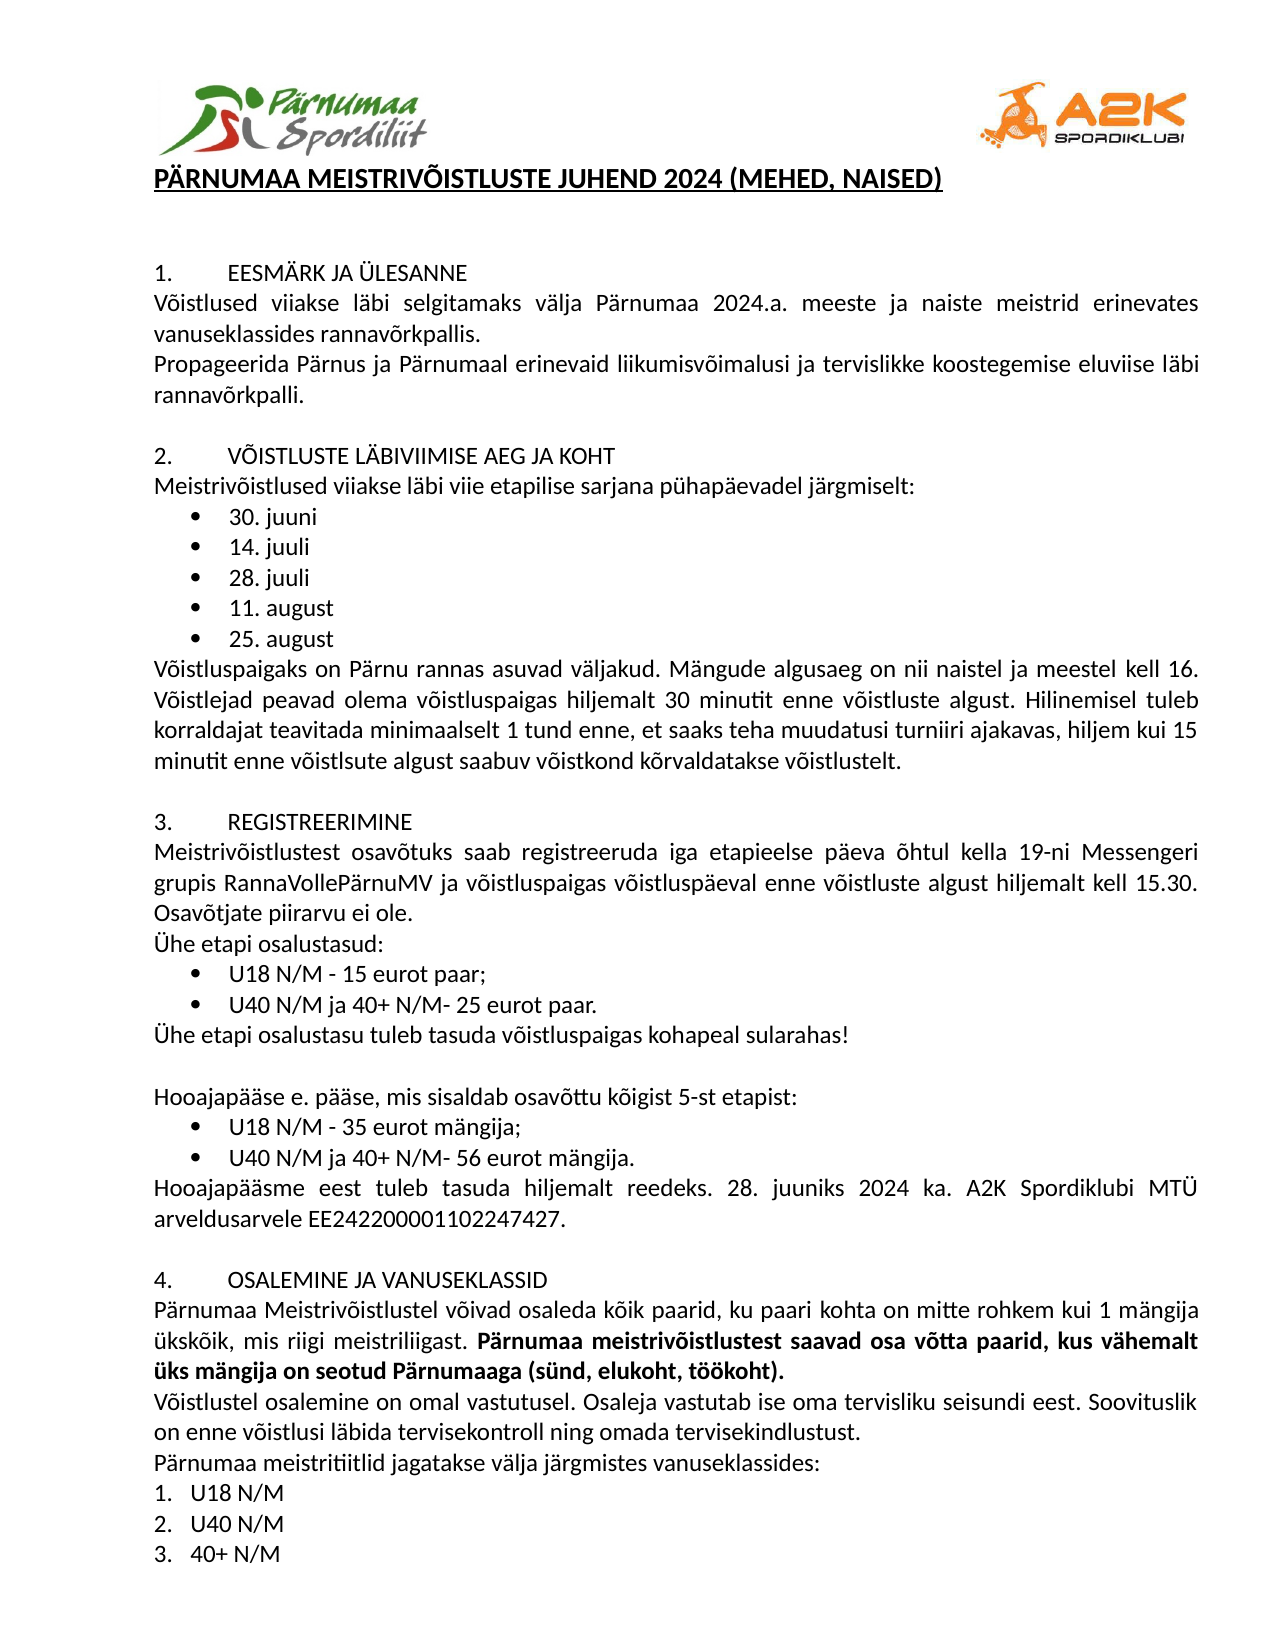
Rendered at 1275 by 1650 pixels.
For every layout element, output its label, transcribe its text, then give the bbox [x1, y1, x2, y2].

text Hooajapääsme eest tuleb tasuda hiljemalt reedeks. 28. juuniks 2024 ka. A2K Spordiklubi MTÜ arveldusarvele EE242200001102247427. [154, 1172, 1199, 1233]
list 40+ N/M [154, 1538, 1199, 1569]
list U18 N/M - 35 eurot mängija; [191, 1111, 1199, 1142]
list 30. juuni [191, 501, 1199, 531]
text Võistlused viiakse läbi selgitamaks välja Pärnumaa 2024.a. meeste ja naiste meistrid erinevates vanuseklassides rannavõrkpallis. [154, 287, 1199, 348]
text Ühe etapi osalustasud: [154, 928, 1199, 959]
text Ühe etapi osalustasu tuleb tasuda võistluspaigas kohapeal sularahas! [154, 1020, 1199, 1050]
text Propageerida Pärnus ja Pärnumaal erinevaid liikumisvõimalusi ja tervislikke koostegemise eluviise läbi rannavõrkpalli. [154, 348, 1199, 409]
list 14. juuli [191, 531, 1199, 562]
list U18 N/M [154, 1477, 1199, 1508]
list U40 N/M ja 40+ N/M- 56 eurot mängija. [191, 1142, 1199, 1172]
list U18 N/M - 15 eurot paar; [191, 959, 1199, 989]
text Meistrivõistlused viiakse läbi viie etapilise sarjana pühapäevadel järgmiselt: [154, 470, 1199, 501]
text Pärnumaa meistritiitlid jagatakse välja järgmistes vanuseklassides: [154, 1447, 1199, 1477]
list 28. juuli [191, 562, 1199, 592]
list U40 N/M ja 40+ N/M- 25 eurot paar. [191, 989, 1199, 1020]
list U40 N/M [154, 1508, 1199, 1538]
text Võistlustel osalemine on omal vastutusel. Osaleja vastutab ise oma tervisliku seisundi eest. Soovituslik on enne võistlusi läbida tervisekontroll ning omada tervisekindlustust. [154, 1386, 1199, 1447]
list EESMÄRK JA ÜLESANNE [154, 257, 1199, 287]
list 11. august [191, 592, 1199, 623]
list REGISTREERIMINE [154, 806, 1199, 837]
text Meistrivõistlustest osavõtuks saab registreeruda iga etapieelse päeva õhtul kella 19-ni Messengeri grupis RannaVollePärnuMV ja võistluspaigas võistluspäeval enne võistluste algust hiljemalt kell 15.30. Osavõtjate piirarvu ei ole. [154, 837, 1199, 928]
list OSALEMINE JA VANUSEKLASSID [154, 1264, 1199, 1294]
subtitle PÄRNUMAA MEISTRIVÕISTLUSTE JUHEND 2024 (MEHED, NAISED) [154, 160, 1199, 196]
list 25. august [191, 623, 1199, 653]
text Pärnumaa Meistrivõistlustel võivad osaleda kõik paarid, ku paari kohta on mitte rohkem kui 1 mängija ükskõik, mis riigi meistriliigast. Pärnumaa meistrivõistlustest saavad osa võtta paarid, kus vähemalt üks mängija on seotud Pärnumaaga (sünd, elukoht, töökoht). [154, 1294, 1199, 1386]
text Võistluspaigaks on Pärnu rannas asuvad väljakud. Mängude algusaeg on nii naistel ja meestel kell 16. Võistlejad peavad olema võistluspaigas hiljemalt 30 minutit enne võistluste algust. Hilinemisel tuleb korraldajat teavitada minimaalselt 1 tund enne, et saaks teha muudatusi turniiri ajakavas, hiljem kui 15 minutit enne võistlsute algust saabuv võistkond kõrvaldatakse võistlustelt. [154, 653, 1199, 776]
list VÕISTLUSTE LÄBIVIIMISE AEG JA KOHT [154, 440, 1199, 470]
text Hooajapääse e. pääse, mis sisaldab osavõttu kõigist 5-st etapist: [154, 1081, 1199, 1111]
